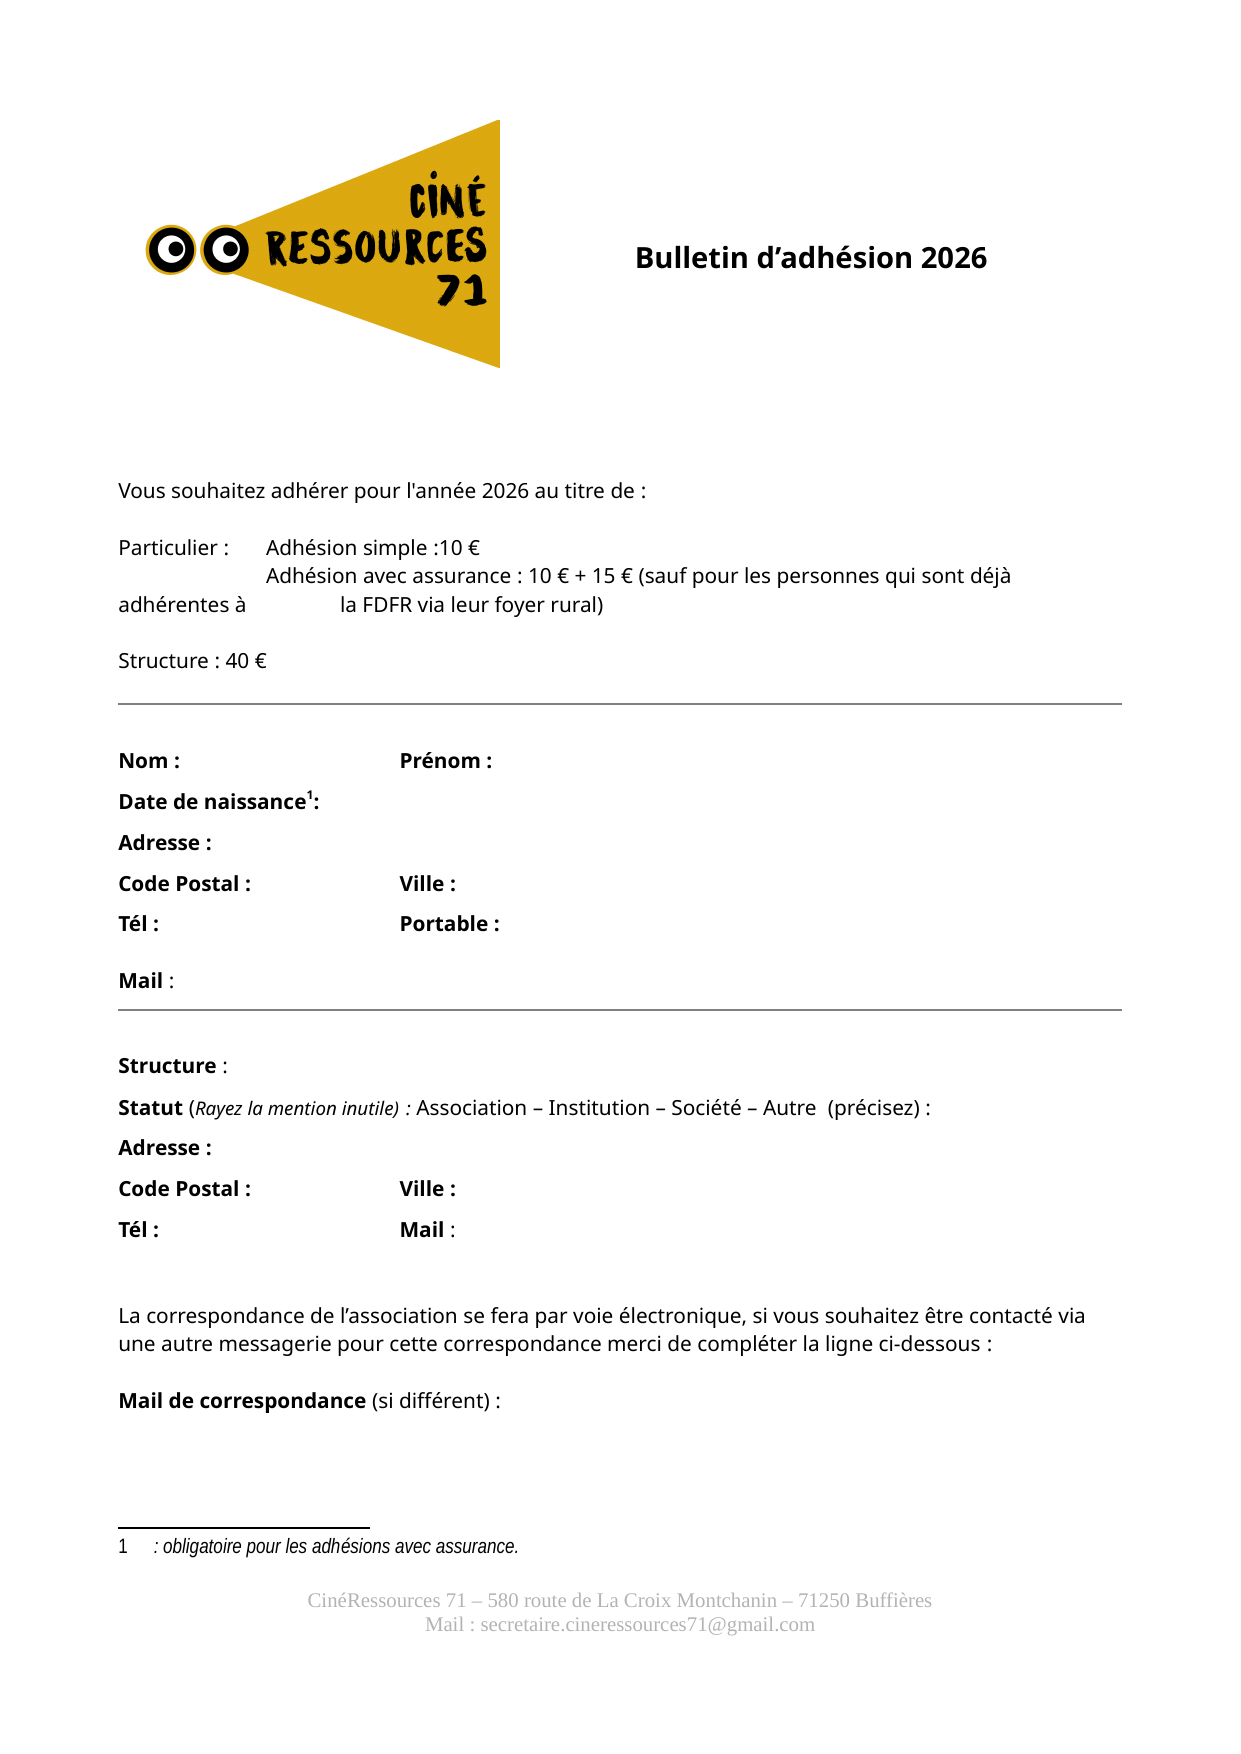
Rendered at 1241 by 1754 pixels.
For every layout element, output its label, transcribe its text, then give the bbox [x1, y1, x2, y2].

text Adresse : [118, 828, 1122, 856]
text Statut (Rayez la mention inutile) : Association – Institution – Société – Autre (précisez) : [118, 1093, 1122, 1121]
picture [113, 120, 500, 368]
text Mail : [118, 966, 1122, 995]
text Particulier : Adhésion simple :10 € [118, 533, 1122, 561]
text Adhésion avec assurance : 10 € + 15 € (sauf pour les personnes qui sont déjà adhérentes à la FDFR via leur foyer rural) [118, 561, 1122, 618]
text : obligatoire pour les adhésions avec assurance. [118, 1534, 1122, 1558]
text Nom : Prénom : [118, 746, 1122, 774]
text Mail de correspondance (si différent) : [118, 1386, 1122, 1414]
text Structure : [118, 1052, 1122, 1080]
text Bulletin d’adhésion 2026 [500, 237, 1122, 277]
text La correspondance de l’association se fera par voie électronique, si vous souhaitez être contacté via une autre messagerie pour cette correspondance merci de compléter la ligne ci-dessous : [118, 1301, 1122, 1358]
text Date de naissance: [118, 787, 1122, 815]
text Adresse : [118, 1133, 1122, 1162]
text Code Postal : Ville : [118, 869, 1122, 897]
text Tél : Mail : [118, 1215, 1122, 1244]
text Code Postal : Ville : [118, 1174, 1122, 1203]
text Tél : Portable : [118, 909, 1122, 938]
text Vous souhaitez adhérer pour l'année 2026 au titre de : [118, 476, 1122, 504]
text Structure : 40 € [118, 647, 1122, 675]
